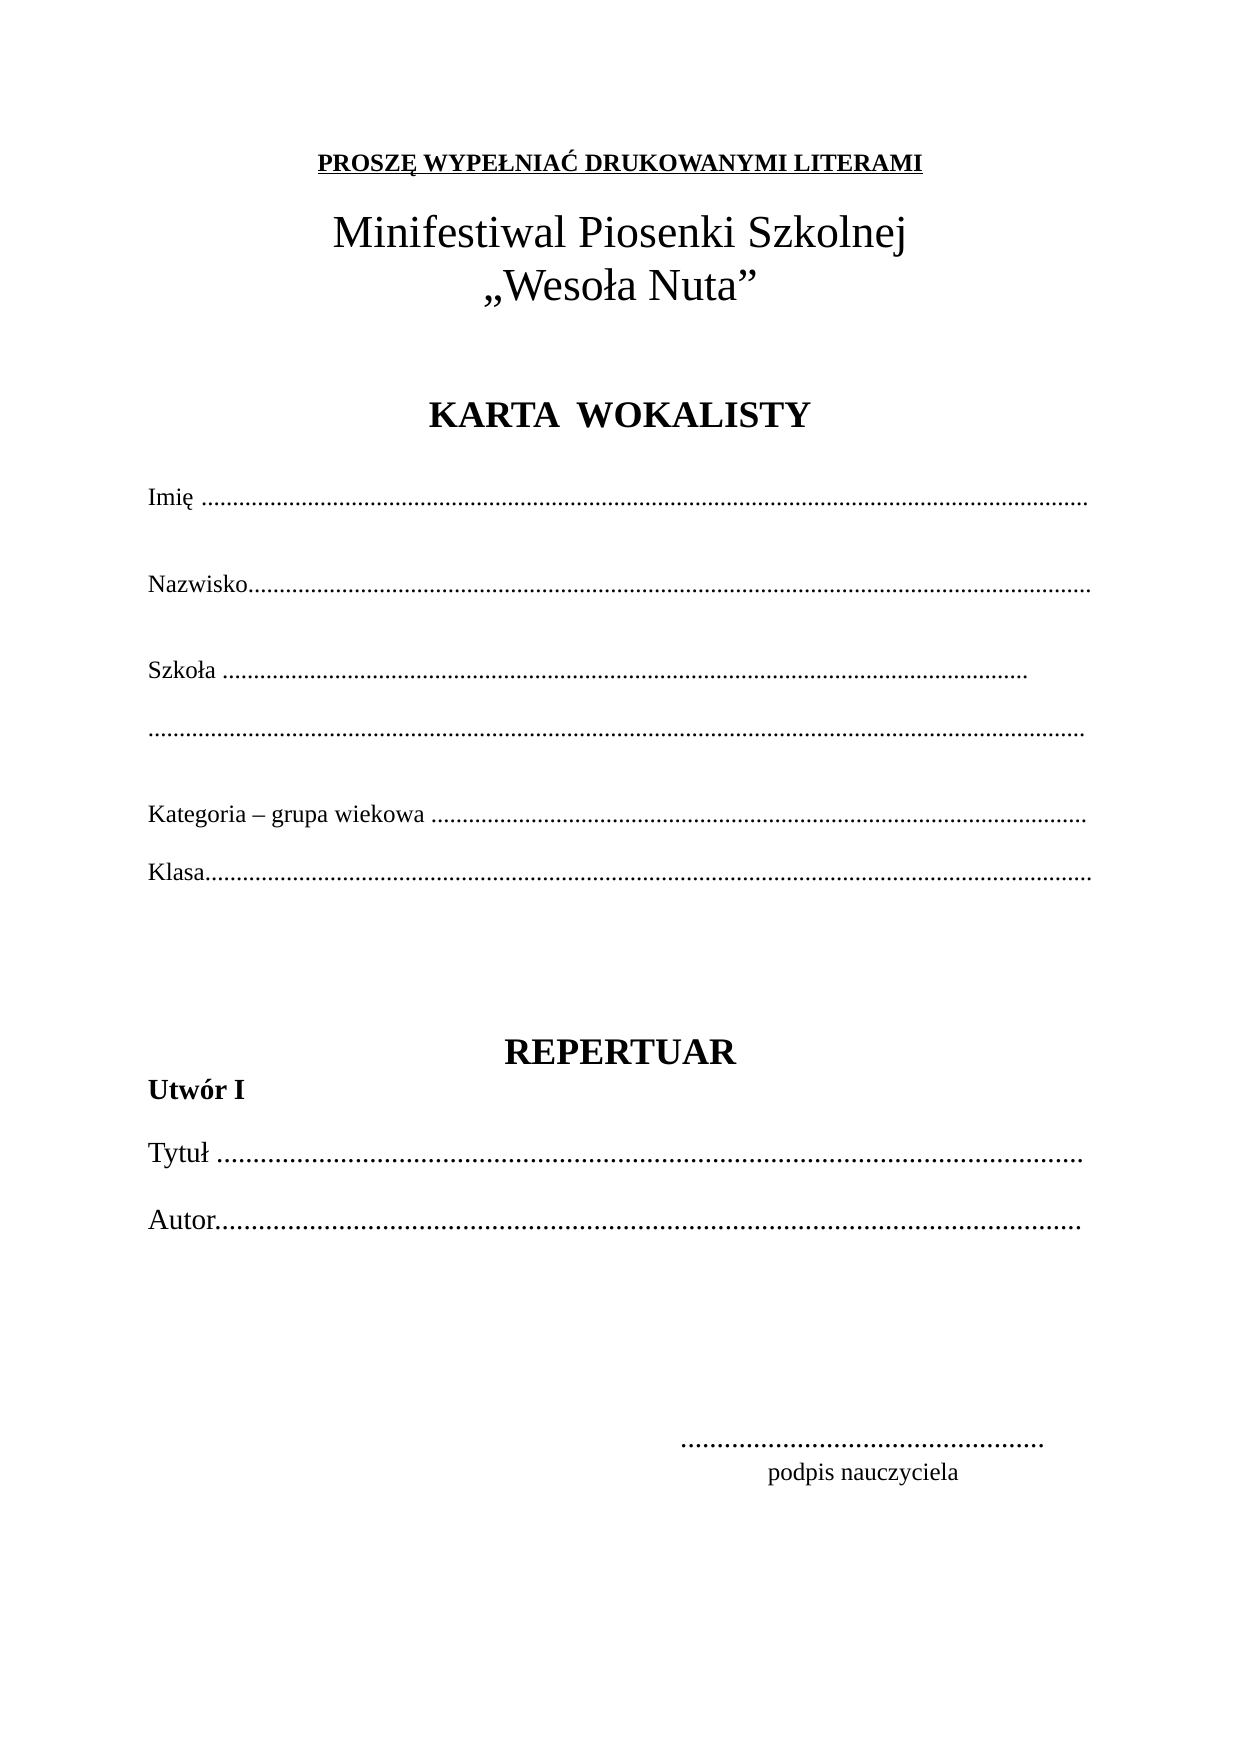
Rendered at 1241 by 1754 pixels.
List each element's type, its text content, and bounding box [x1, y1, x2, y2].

text Utwór I [148, 1072, 1093, 1106]
text Kategoria – grupa wiekowa ......................................................................................................... [148, 799, 1093, 828]
text „Wesoła Nuta” [148, 258, 1093, 311]
text PROSZĘ WYPEŁNIAĆ DRUKOWANYMI LITERAMI [148, 148, 1093, 176]
text REPERTUAR [148, 1029, 1093, 1072]
text ...................................................................................................................................................... [148, 713, 1093, 742]
text Klasa.............................................................................................................................................. [148, 857, 1093, 886]
text Imię .............................................................................................................................................. [148, 478, 1093, 512]
text Nazwisko....................................................................................................................................... [148, 569, 1093, 598]
text Autor....................................................................................................................... [148, 1202, 1093, 1235]
text .................................................. [148, 1420, 1093, 1453]
text Tytuł ....................................................................................................................... [148, 1135, 1093, 1168]
text KARTA WOKALISTY [148, 392, 1093, 435]
text podpis nauczyciela [148, 1453, 1093, 1487]
text Minifestiwal Piosenki Szkolnej [148, 205, 1093, 258]
text Szkoła ................................................................................................................................. [148, 656, 1093, 684]
